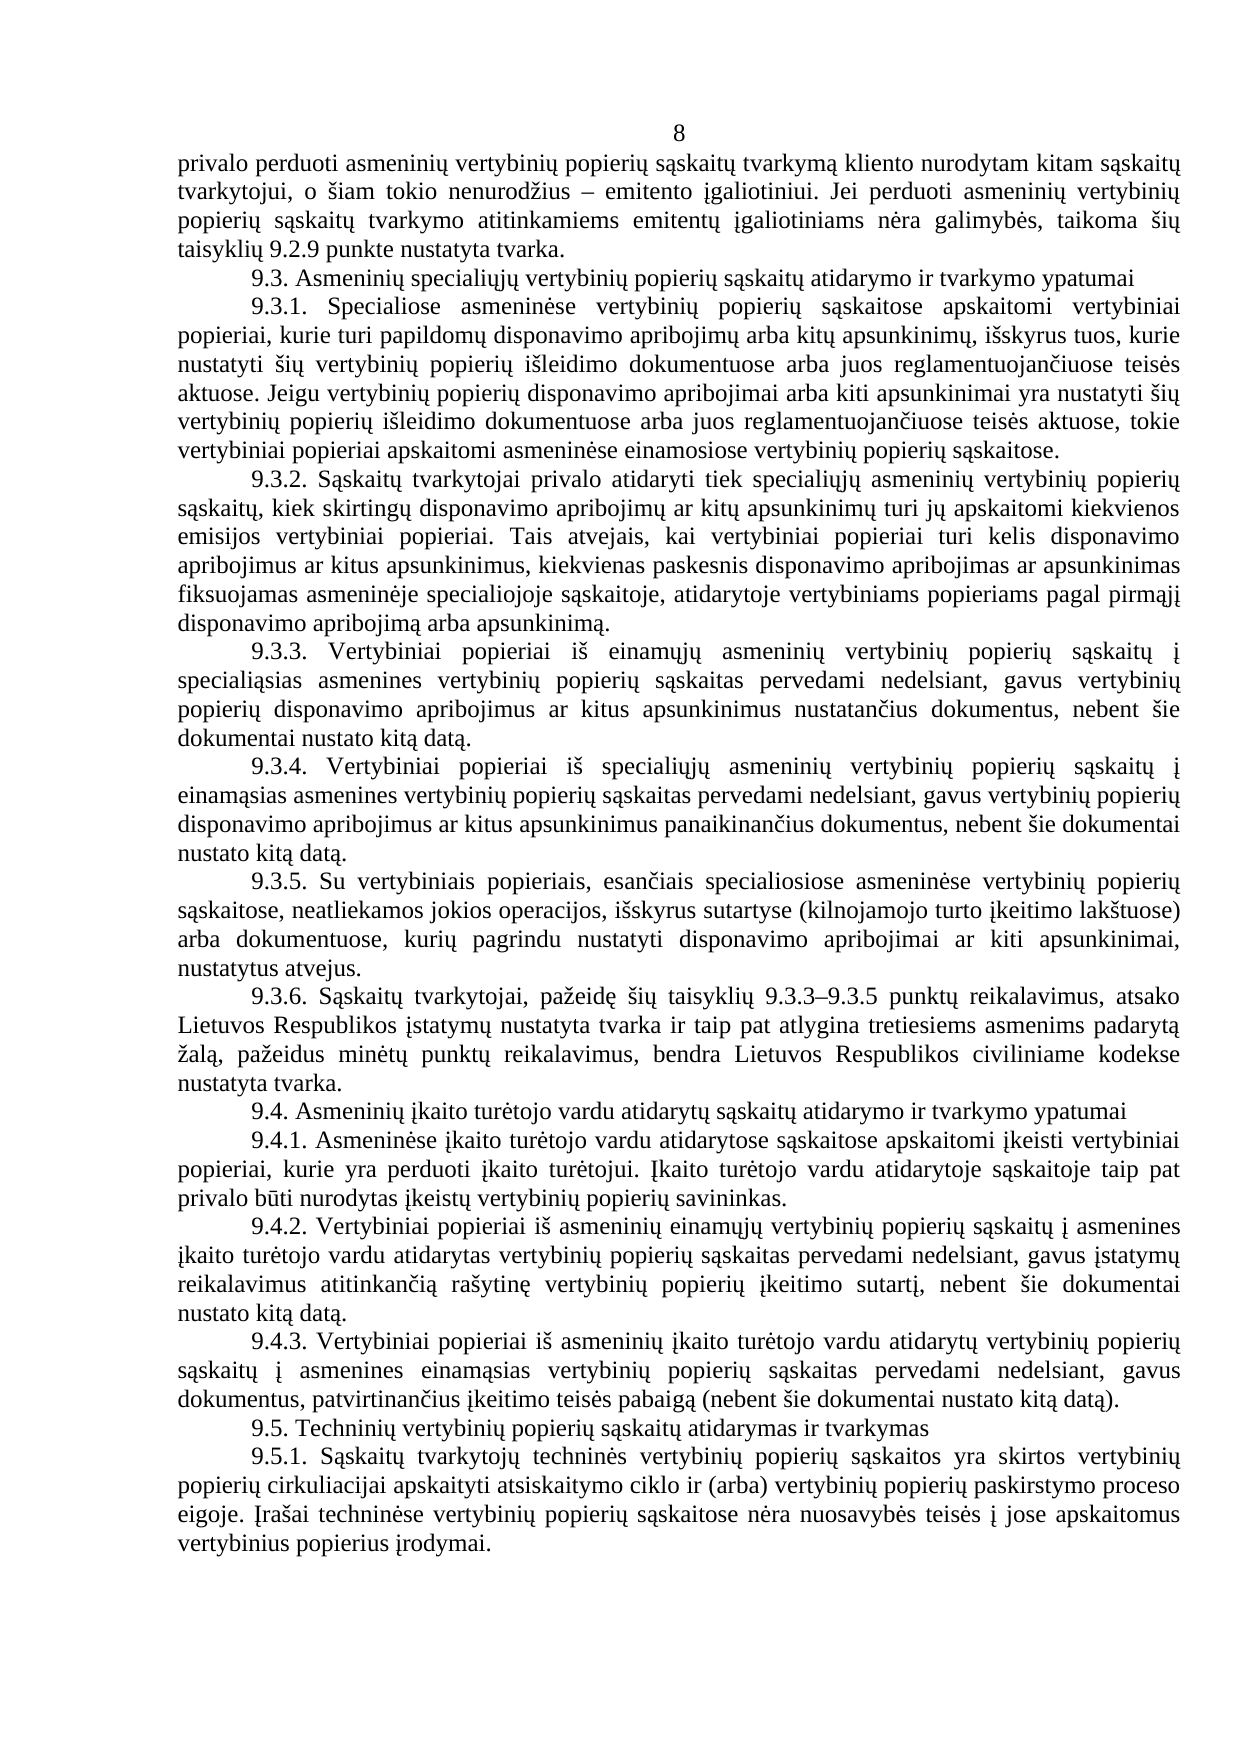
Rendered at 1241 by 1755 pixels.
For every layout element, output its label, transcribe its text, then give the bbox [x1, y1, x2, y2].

text 9.4. Asmeninių įkaito turėtojo vardu atidarytų sąskaitų atidarymo ir tvarkymo ypatumai [177, 1096, 1181, 1125]
text 9.4.1. Asmeninėse įkaito turėtojo vardu atidarytose sąskaitose apskaitomi įkeisti vertybiniai popieriai, kurie yra perduoti įkaito turėtojui. Įkaito turėtojo vardu atidarytoje sąskaitoje taip pat privalo būti nurodytas įkeistų vertybinių popierių savininkas. [177, 1125, 1181, 1211]
text 9.3.6. Sąskaitų tvarkytojai, pažeidę šių taisyklių 9.3.3–9.3.5 punktų reikalavimus, atsako Lietuvos Respublikos įstatymų nustatyta tvarka ir taip pat atlygina tretiesiems asmenims padarytą žalą, pažeidus minėtų punktų reikalavimus, bendra Lietuvos Respublikos civiliniame kodekse nustatyta tvarka. [177, 981, 1181, 1096]
text 9.4.2. Vertybiniai popieriai iš asmeninių einamųjų vertybinių popierių sąskaitų į asmenines įkaito turėtojo vardu atidarytas vertybinių popierių sąskaitas pervedami nedelsiant, gavus įstatymų reikalavimus atitinkančią rašytinę vertybinių popierių įkeitimo sutartį, nebent šie dokumentai nustato kitą datą. [177, 1211, 1181, 1326]
text 9.3.4. Vertybiniai popieriai iš specialiųjų asmeninių vertybinių popierių sąskaitų į einamąsias asmenines vertybinių popierių sąskaitas pervedami nedelsiant, gavus vertybinių popierių disponavimo apribojimus ar kitus apsunkinimus panaikinančius dokumentus, nebent šie dokumentai nustato kitą datą. [177, 751, 1181, 866]
text 9.3. Asmeninių specialiųjų vertybinių popierių sąskaitų atidarymo ir tvarkymo ypatumai [177, 263, 1181, 291]
text 9.5. Techninių vertybinių popierių sąskaitų atidarymas ir tvarkymas [177, 1413, 1181, 1441]
text privalo perduoti asmeninių vertybinių popierių sąskaitų tvarkymą kliento nurodytam kitam sąskaitų tvarkytojui, o šiam tokio nenurodžius – emitento įgaliotiniui. Jei perduoti asmeninių vertybinių popierių sąskaitų tvarkymo atitinkamiems emitentų įgaliotiniams nėra galimybės, taikoma šių taisyklių 9.2.9 punkte nustatyta tvarka. [177, 148, 1181, 263]
text 9.3.5. Su vertybiniais popieriais, esančiais specialiosiose asmeninėse vertybinių popierių sąskaitose, neatliekamos jokios operacijos, išskyrus sutartyse (kilnojamojo turto įkeitimo lakštuose) arba dokumentuose, kurių pagrindu nustatyti disponavimo apribojimai ar kiti apsunkinimai, nustatytus atvejus. [177, 866, 1181, 981]
text 9.5.1. Sąskaitų tvarkytojų techninės vertybinių popierių sąskaitos yra skirtos vertybinių popierių cirkuliacijai apskaityti atsiskaitymo ciklo ir (arba) vertybinių popierių paskirstymo proceso eigoje. Įrašai techninėse vertybinių popierių sąskaitose nėra nuosavybės teisės į jose apskaitomus vertybinius popierius įrodymai. [177, 1441, 1181, 1556]
text 9.4.3. Vertybiniai popieriai iš asmeninių įkaito turėtojo vardu atidarytų vertybinių popierių sąskaitų į asmenines einamąsias vertybinių popierių sąskaitas pervedami nedelsiant, gavus dokumentus, patvirtinančius įkeitimo teisės pabaigą (nebent šie dokumentai nustato kitą datą). [177, 1326, 1181, 1413]
text 9.3.3. Vertybiniai popieriai iš einamųjų asmeninių vertybinių popierių sąskaitų į specialiąsias asmenines vertybinių popierių sąskaitas pervedami nedelsiant, gavus vertybinių popierių disponavimo apribojimus ar kitus apsunkinimus nustatančius dokumentus, nebent šie dokumentai nustato kitą datą. [177, 636, 1181, 751]
text 9.3.2. Sąskaitų tvarkytojai privalo atidaryti tiek specialiųjų asmeninių vertybinių popierių sąskaitų, kiek skirtingų disponavimo apribojimų ar kitų apsunkinimų turi jų apskaitomi kiekvienos emisijos vertybiniai popieriai. Tais atvejais, kai vertybiniai popieriai turi kelis disponavimo apribojimus ar kitus apsunkinimus, kiekvienas paskesnis disponavimo apribojimas ar apsunkinimas fiksuojamas asmeninėje specialiojoje sąskaitoje, atidarytoje vertybiniams popieriams pagal pirmąjį disponavimo apribojimą arba apsunkinimą. [177, 464, 1181, 636]
text 9.3.1. Specialiose asmeninėse vertybinių popierių sąskaitose apskaitomi vertybiniai popieriai, kurie turi papildomų disponavimo apribojimų arba kitų apsunkinimų, išskyrus tuos, kurie nustatyti šių vertybinių popierių išleidimo dokumentuose arba juos reglamentuojančiuose teisės aktuose. Jeigu vertybinių popierių disponavimo apribojimai arba kiti apsunkinimai yra nustatyti šių vertybinių popierių išleidimo dokumentuose arba juos reglamentuojančiuose teisės aktuose, tokie vertybiniai popieriai apskaitomi asmeninėse einamosiose vertybinių popierių sąskaitose. [177, 291, 1181, 464]
